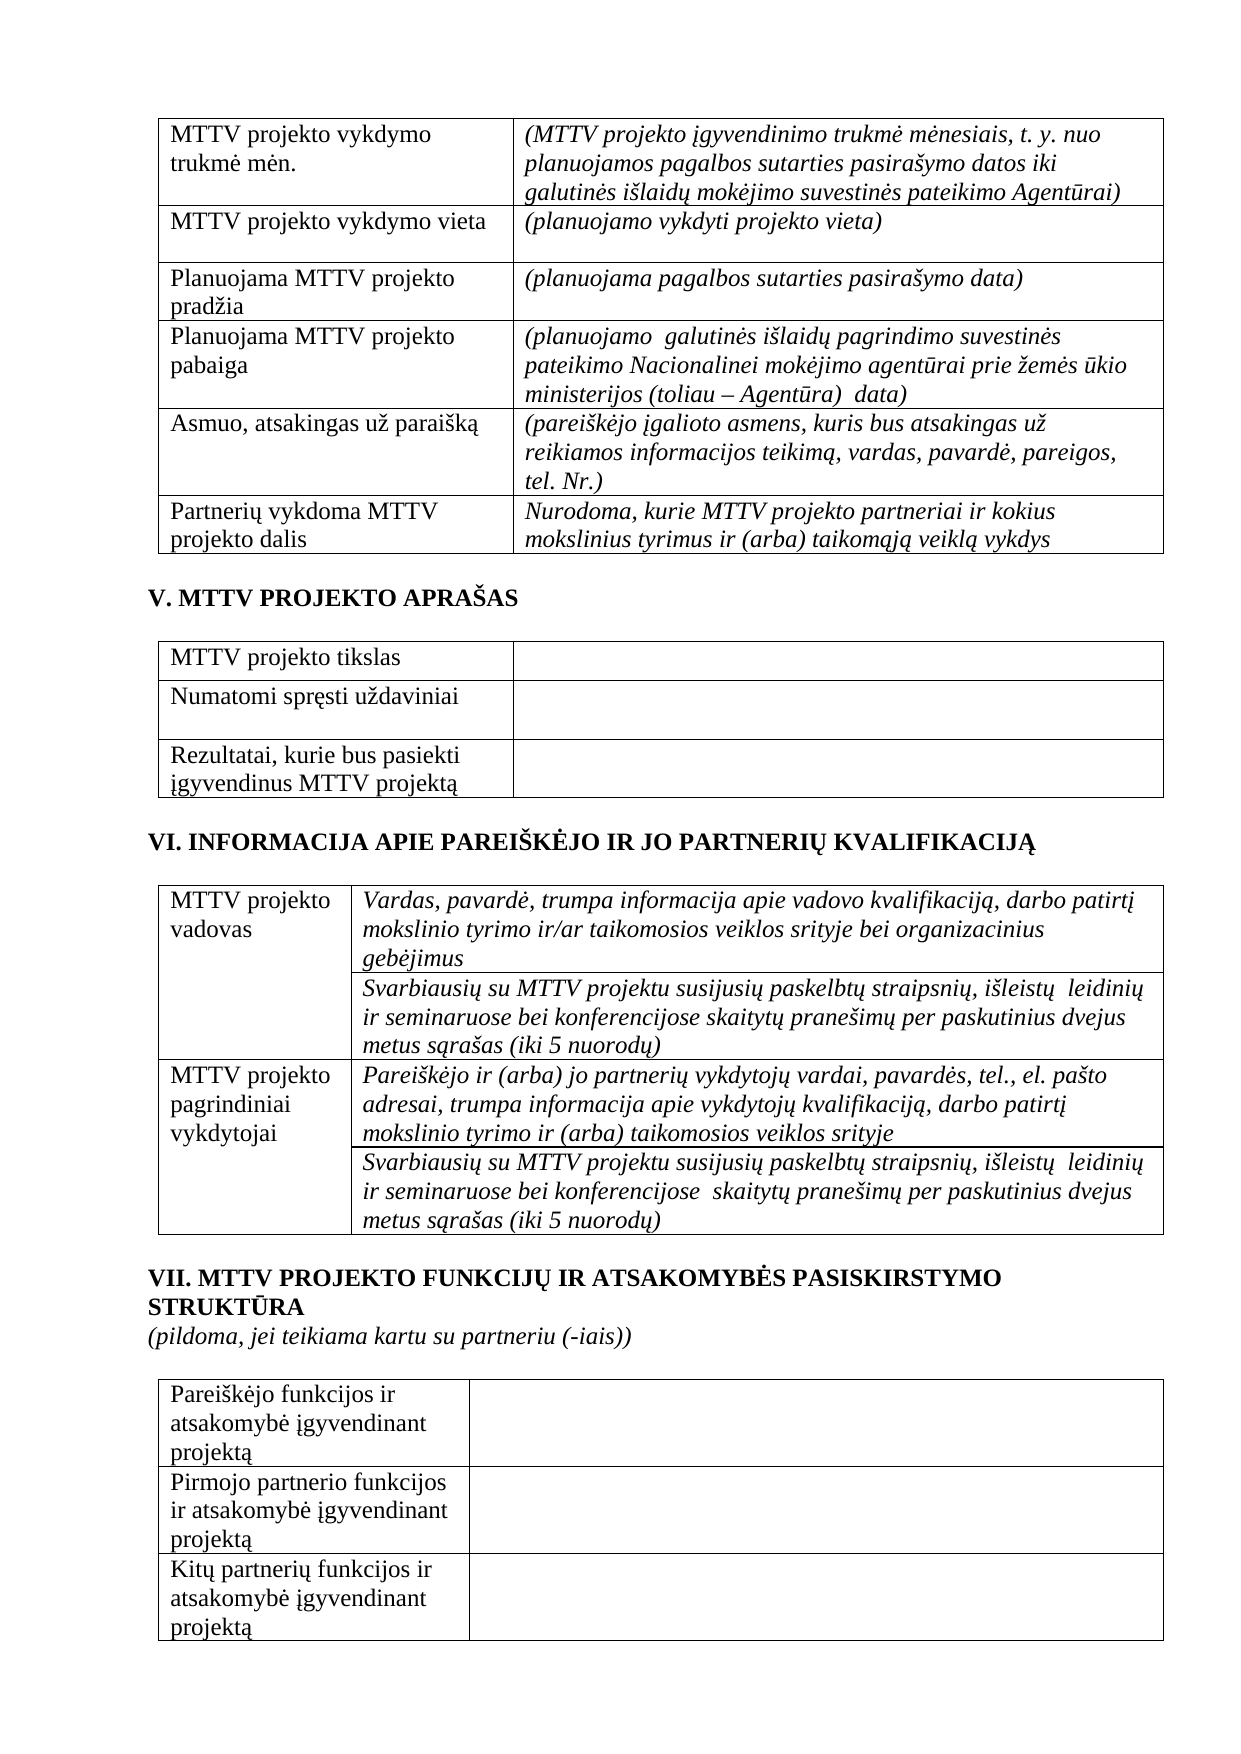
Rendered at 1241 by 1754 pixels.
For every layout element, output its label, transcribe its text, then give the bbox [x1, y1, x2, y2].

table_cell (planuojamo galutinės išlaidų pagrindimo suvestinės pateikimo Nacionalinei mokėjimo agentūrai prie žemės ūkio ministerijos (toliau – Agentūra) data) [514, 321, 1163, 407]
table_header [514, 642, 1163, 680]
table_cell MTTV projekto pagrindiniai vykdytojai [159, 1060, 351, 1234]
table_cell Pirmojo partnerio funkcijos ir atsakomybė įgyvendinant projektą [159, 1467, 469, 1553]
table_header Pareiškėjo funkcijos ir atsakomybė įgyvendinant projektą [159, 1380, 469, 1466]
table_cell Pareiškėjo ir (arba) jo partnerių vykdytojų vardai, pavardės, tel., el. pašto adresai, trumpa informacija apie vykdytojų kvalifikaciją, darbo patirtį mokslinio tyrimo ir (arba) taikomosios veiklos srityje [352, 1060, 1163, 1146]
table_cell MTTV projekto vykdymo trukmė mėn. [159, 119, 513, 205]
text VII. MTTV PROJEKTO FUNKCIJŲ IR ATSAKOMYBĖS PASISKIRSTYMO STRUKTŪRA [148, 1263, 1152, 1321]
table_cell [514, 681, 1163, 739]
table_cell Kitų partnerių funkcijos ir atsakomybė įgyvendinant projektą [159, 1554, 469, 1640]
table_cell (planuojama pagalbos sutarties pasirašymo data) [514, 263, 1163, 320]
table_cell MTTV projekto vykdymo vieta [159, 206, 513, 262]
table_header Vardas, pavardė, trumpa informacija apie vadovo kvalifikaciją, darbo patirtį mokslinio tyrimo ir/ar taikomosios veiklos srityje bei organizacinius gebėjimus [352, 886, 1163, 972]
table_cell Svarbiausių su MTTV projektu susijusių paskelbtų straipsnių, išleistų leidinių ir seminaruose bei konferencijose skaitytų pranešimų per paskutinius dvejus metus sąrašas (iki 5 nuorodų) [352, 973, 1163, 1059]
table_cell [470, 1467, 1163, 1553]
table_header [470, 1380, 1163, 1466]
table_cell Planuojama MTTV projekto pradžia [159, 263, 513, 320]
table_cell [514, 740, 1163, 797]
table_cell Partnerių vykdoma MTTV projekto dalis [159, 496, 513, 553]
text VI. INFORMACIJA APIE PAREIŠKĖJO IR JO PARTNERIŲ KVALIFIKACIJĄ [148, 827, 1152, 856]
table_cell Numatomi spręsti uždaviniai [159, 681, 513, 739]
table_cell (planuojamo vykdyti projekto vieta) [514, 206, 1163, 262]
table_cell Rezultatai, kurie bus pasiekti įgyvendinus MTTV projektą [159, 740, 513, 797]
table_cell (pareiškėjo įgalioto asmens, kuris bus atsakingas už reikiamos informacijos teikimą, vardas, pavardė, pareigos, tel. Nr.) [514, 409, 1163, 495]
table_cell Svarbiausių su MTTV projektu susijusių paskelbtų straipsnių, išleistų leidinių ir seminaruose bei konferencijose skaitytų pranešimų per paskutinius dvejus metus sąrašas (iki 5 nuorodų) [352, 1148, 1163, 1234]
table_cell Asmuo, atsakingas už paraišką [159, 409, 513, 495]
table_header MTTV projekto vadovas [159, 886, 351, 1059]
table_cell [470, 1554, 1163, 1640]
text V. MTTV PROJEKTO APRAŠAS [148, 583, 1152, 612]
text (pildoma, jei teikiama kartu su partneriu (-iais)) [148, 1321, 1152, 1350]
table_cell (MTTV projekto įgyvendinimo trukmė mėnesiais, t. y. nuo planuojamos pagalbos sutarties pasirašymo datos iki galutinės išlaidų mokėjimo suvestinės pateikimo Agentūrai) [514, 119, 1163, 205]
table_header MTTV projekto tikslas [159, 642, 513, 680]
table_cell Planuojama MTTV projekto pabaiga [159, 321, 513, 407]
table_cell Nurodoma, kurie MTTV projekto partneriai ir kokius mokslinius tyrimus ir (arba) taikomąją veiklą vykdys [514, 496, 1163, 553]
